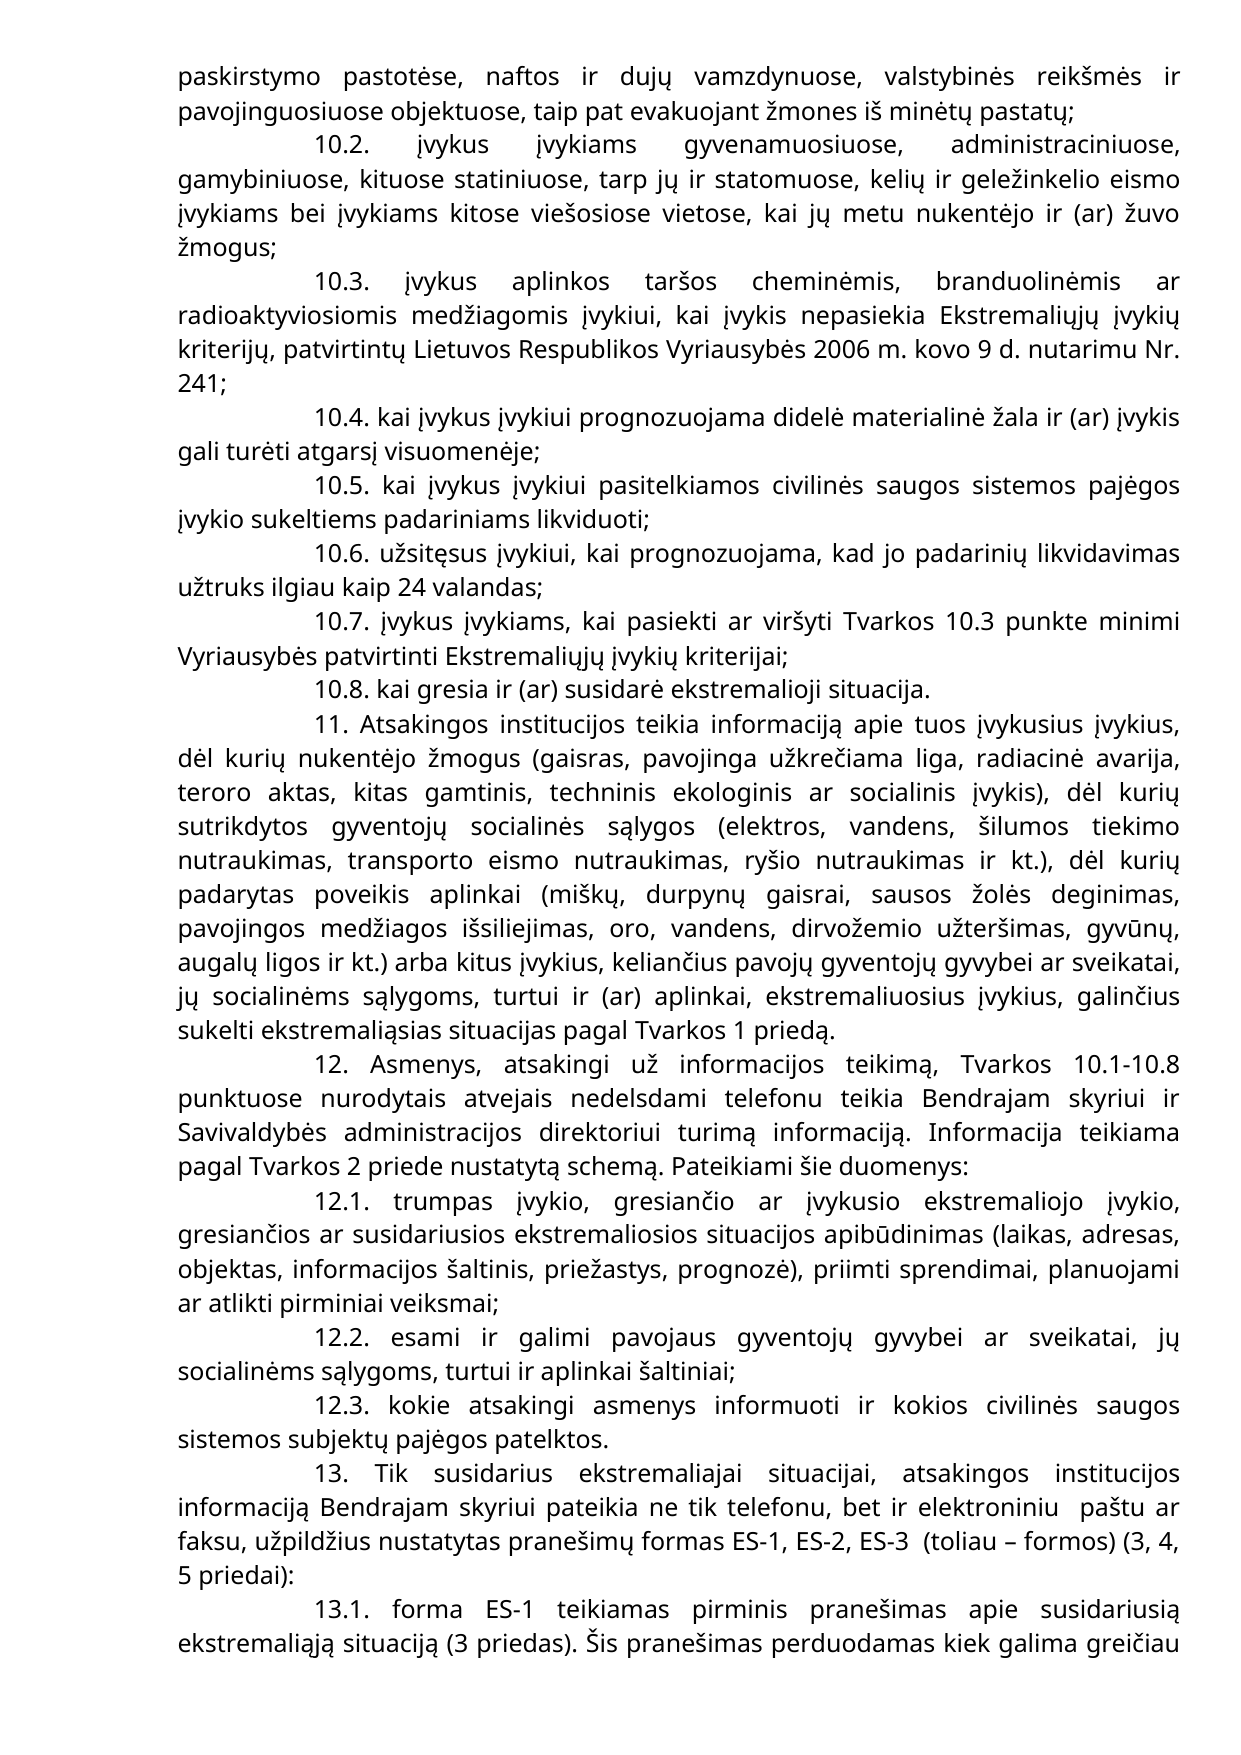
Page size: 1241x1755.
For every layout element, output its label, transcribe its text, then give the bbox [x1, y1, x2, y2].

text 10.5. kai įvykus įvykiui pasitelkiamos civilinės saugos sistemos pajėgos įvykio sukeltiems padariniams likviduoti; [177, 468, 1181, 536]
text 11. Atsakingos institucijos teikia informaciją apie tuos įvykusius įvykius, dėl kurių nukentėjo žmogus (gaisras, pavojinga užkrečiama liga, radiacinė avarija, teroro aktas, kitas gamtinis, techninis ekologinis ar socialinis įvykis), dėl kurių sutrikdytos gyventojų socialinės sąlygos (elektros, vandens, šilumos tiekimo nutraukimas, transporto eismo nutraukimas, ryšio nutraukimas ir kt.), dėl kurių padarytas poveikis aplinkai (miškų, durpynų gaisrai, sausos žolės deginimas, pavojingos medžiagos išsiliejimas, oro, vandens, dirvožemio užteršimas, gyvūnų, augalų ligos ir kt.) arba kitus įvykius, keliančius pavojų gyventojų gyvybei ar sveikatai, jų socialinėms sąlygoms, turtui ir (ar) aplinkai, ekstremaliuosius įvykius, galinčius sukelti ekstremaliąsias situacijas pagal Tvarkos 1 priedą. [177, 706, 1181, 1047]
text 10.2. įvykus įvykiams gyvenamuosiuose, administraciniuose, gamybiniuose, kituose statiniuose, tarp jų ir statomuose, kelių ir geležinkelio eismo įvykiams bei įvykiams kitose viešosiose vietose, kai jų metu nukentėjo ir (ar) žuvo žmogus; [177, 127, 1181, 263]
text 12.3. kokie atsakingi asmenys informuoti ir kokios civilinės saugos sistemos subjektų pajėgos patelktos. [177, 1387, 1181, 1456]
text 13. Tik susidarius ekstremaliajai situacijai, atsakingos institucijos informaciją Bendrajam skyriui pateikia ne tik telefonu, bet ir elektroniniu paštu ar faksu, užpildžius nustatytas pranešimų formas ES-1, ES-2, ES-3 (toliau – formos) (3, 4, 5 priedai): [177, 1456, 1181, 1592]
text 13.1. forma ES-1 teikiamas pirminis pranešimas apie susidariusią ekstremaliąją situaciją (3 priedas). Šis pranešimas perduodamas kiek galima greičiau [177, 1592, 1181, 1660]
text 12.1. trumpas įvykio, gresiančio ar įvykusio ekstremaliojo įvykio, gresiančios ar susidariusios ekstremaliosios situacijos apibūdinimas (laikas, adresas, objektas, informacijos šaltinis, priežastys, prognozė), priimti sprendimai, planuojami ar atlikti pirminiai veiksmai; [177, 1183, 1181, 1319]
text 10.4. kai įvykus įvykiui prognozuojama didelė materialinė žala ir (ar) įvykis gali turėti atgarsį visuomenėje; [177, 400, 1181, 468]
text 10.6. užsitęsus įvykiui, kai prognozuojama, kad jo padarinių likvidavimas užtruks ilgiau kaip 24 valandas; [177, 536, 1181, 604]
text 12. Asmenys, atsakingi už informacijos teikimą, Tvarkos 10.1-10.8 punktuose nurodytais atvejais nedelsdami telefonu teikia Bendrajam skyriui ir Savivaldybės administracijos direktoriui turimą informaciją. Informacija teikiama pagal Tvarkos 2 priede nustatytą schemą. Pateikiami šie duomenys: [177, 1047, 1181, 1183]
text 10.8. kai gresia ir (ar) susidarė ekstremalioji situacija. [177, 672, 1181, 706]
text 10.3. įvykus aplinkos taršos cheminėmis, branduolinėmis ar radioaktyviosiomis medžiagomis įvykiui, kai įvykis nepasiekia Ekstremaliųjų įvykių kriterijų, patvirtintų Lietuvos Respublikos Vyriausybės 2006 m. kovo 9 d. nutarimu Nr. 241; [177, 263, 1181, 400]
text 12.2. esami ir galimi pavojaus gyventojų gyvybei ar sveikatai, jų socialinėms sąlygoms, turtui ir aplinkai šaltiniai; [177, 1319, 1181, 1387]
text paskirstymo pastotėse, naftos ir dujų vamzdynuose, valstybinės reikšmės ir pavojinguosiuose objektuose, taip pat evakuojant žmones iš minėtų pastatų; [177, 59, 1181, 127]
text 10.7. įvykus įvykiams, kai pasiekti ar viršyti Tvarkos 10.3 punkte minimi Vyriausybės patvirtinti Ekstremaliųjų įvykių kriterijai; [177, 604, 1181, 672]
